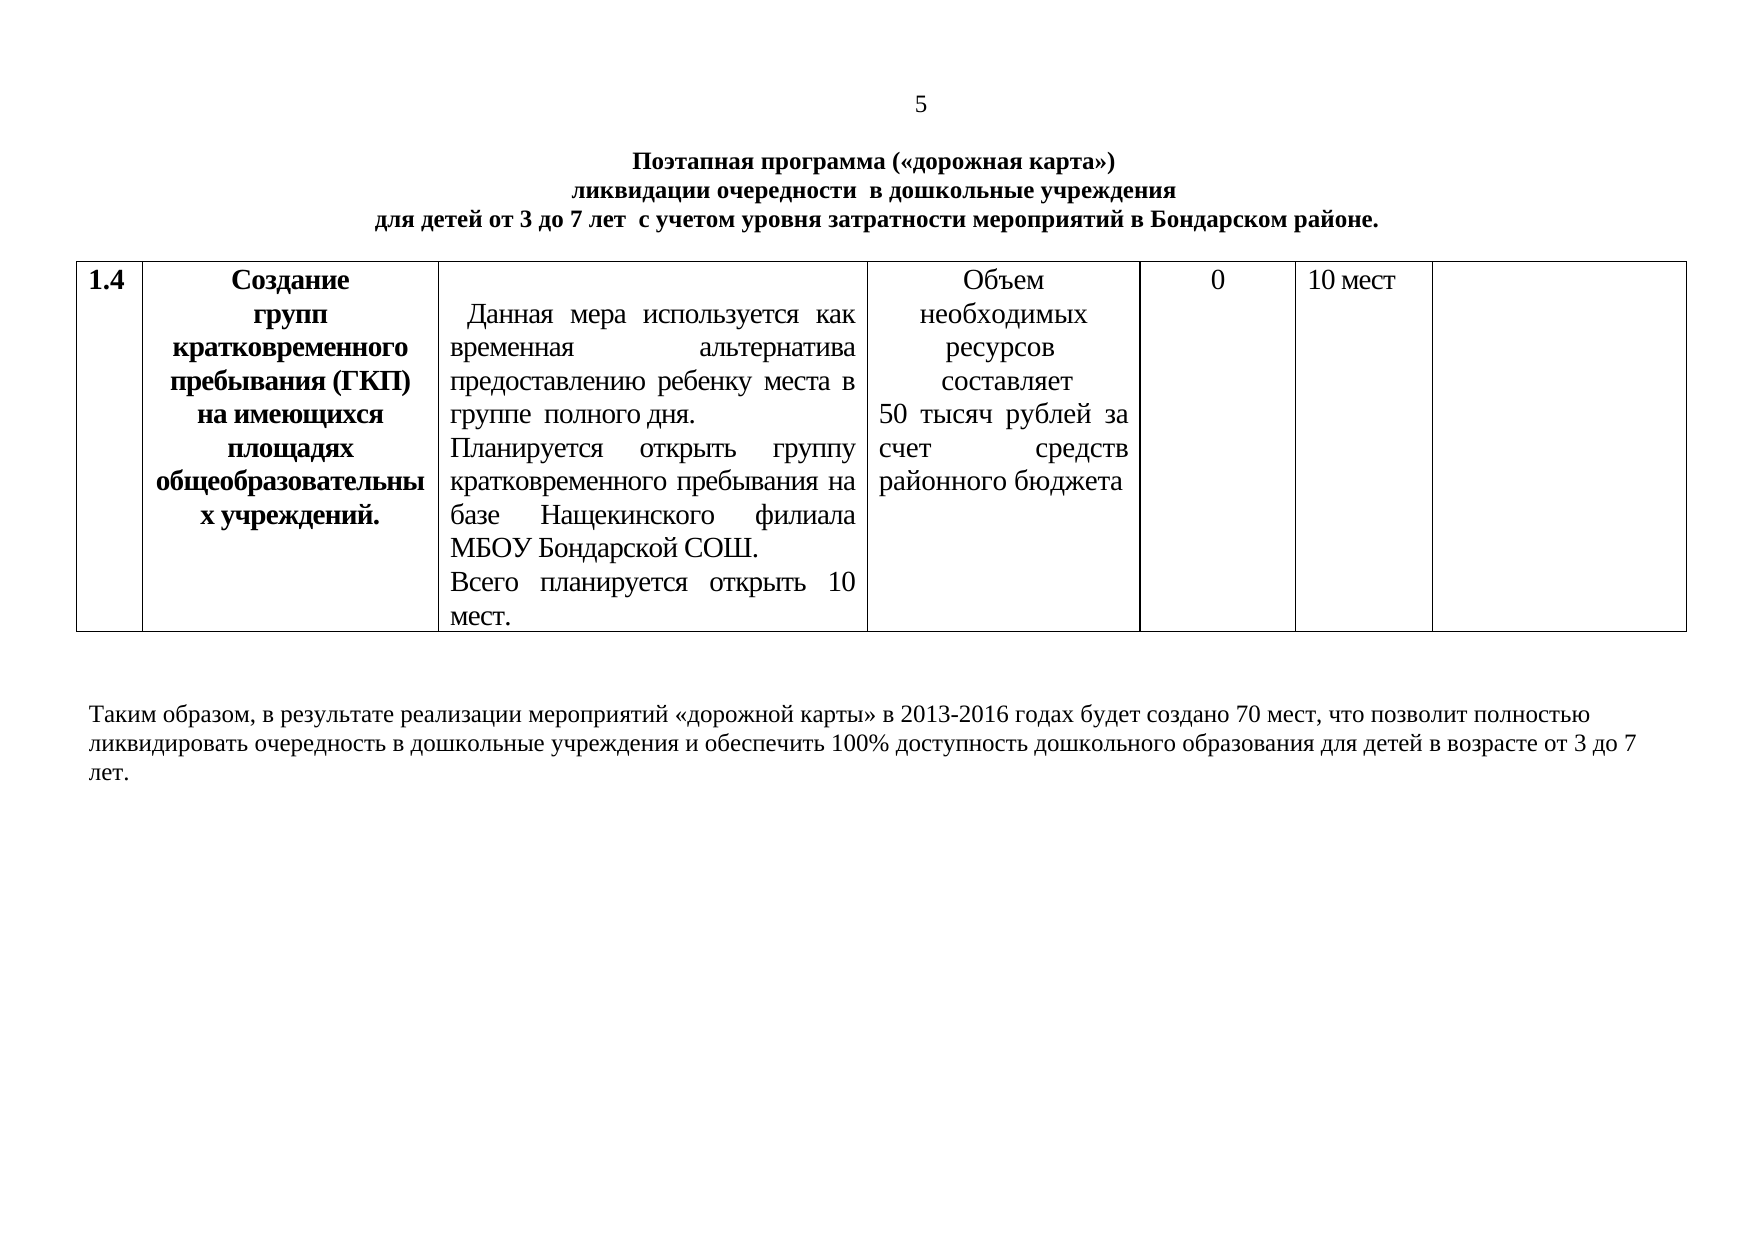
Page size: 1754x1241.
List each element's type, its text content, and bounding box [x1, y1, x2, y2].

table_header Создание групп кратковременного пребывания (ГКП) на имеющихся площадях общеобразовательных учреждений. [143, 262, 438, 631]
text Таким образом, в результате реализации мероприятий «дорожной карты» в 2013-2016 годах будет создано 70 мест, что позволит полностью ликвидировать очередность в дошкольные учреждения и обеспечить 100% доступность дошкольного образования для детей в возрасте от 3 до 7 лет. [89, 699, 1665, 786]
table_header 0 [1141, 262, 1295, 631]
table_header 1.4 [77, 262, 142, 631]
table_header 10 мест [1296, 262, 1432, 631]
table_header [1433, 262, 1686, 631]
table_header Объем необходимых ресурсов составляет 50 тысяч рублей за счет средств районного бюджета [868, 262, 1139, 631]
